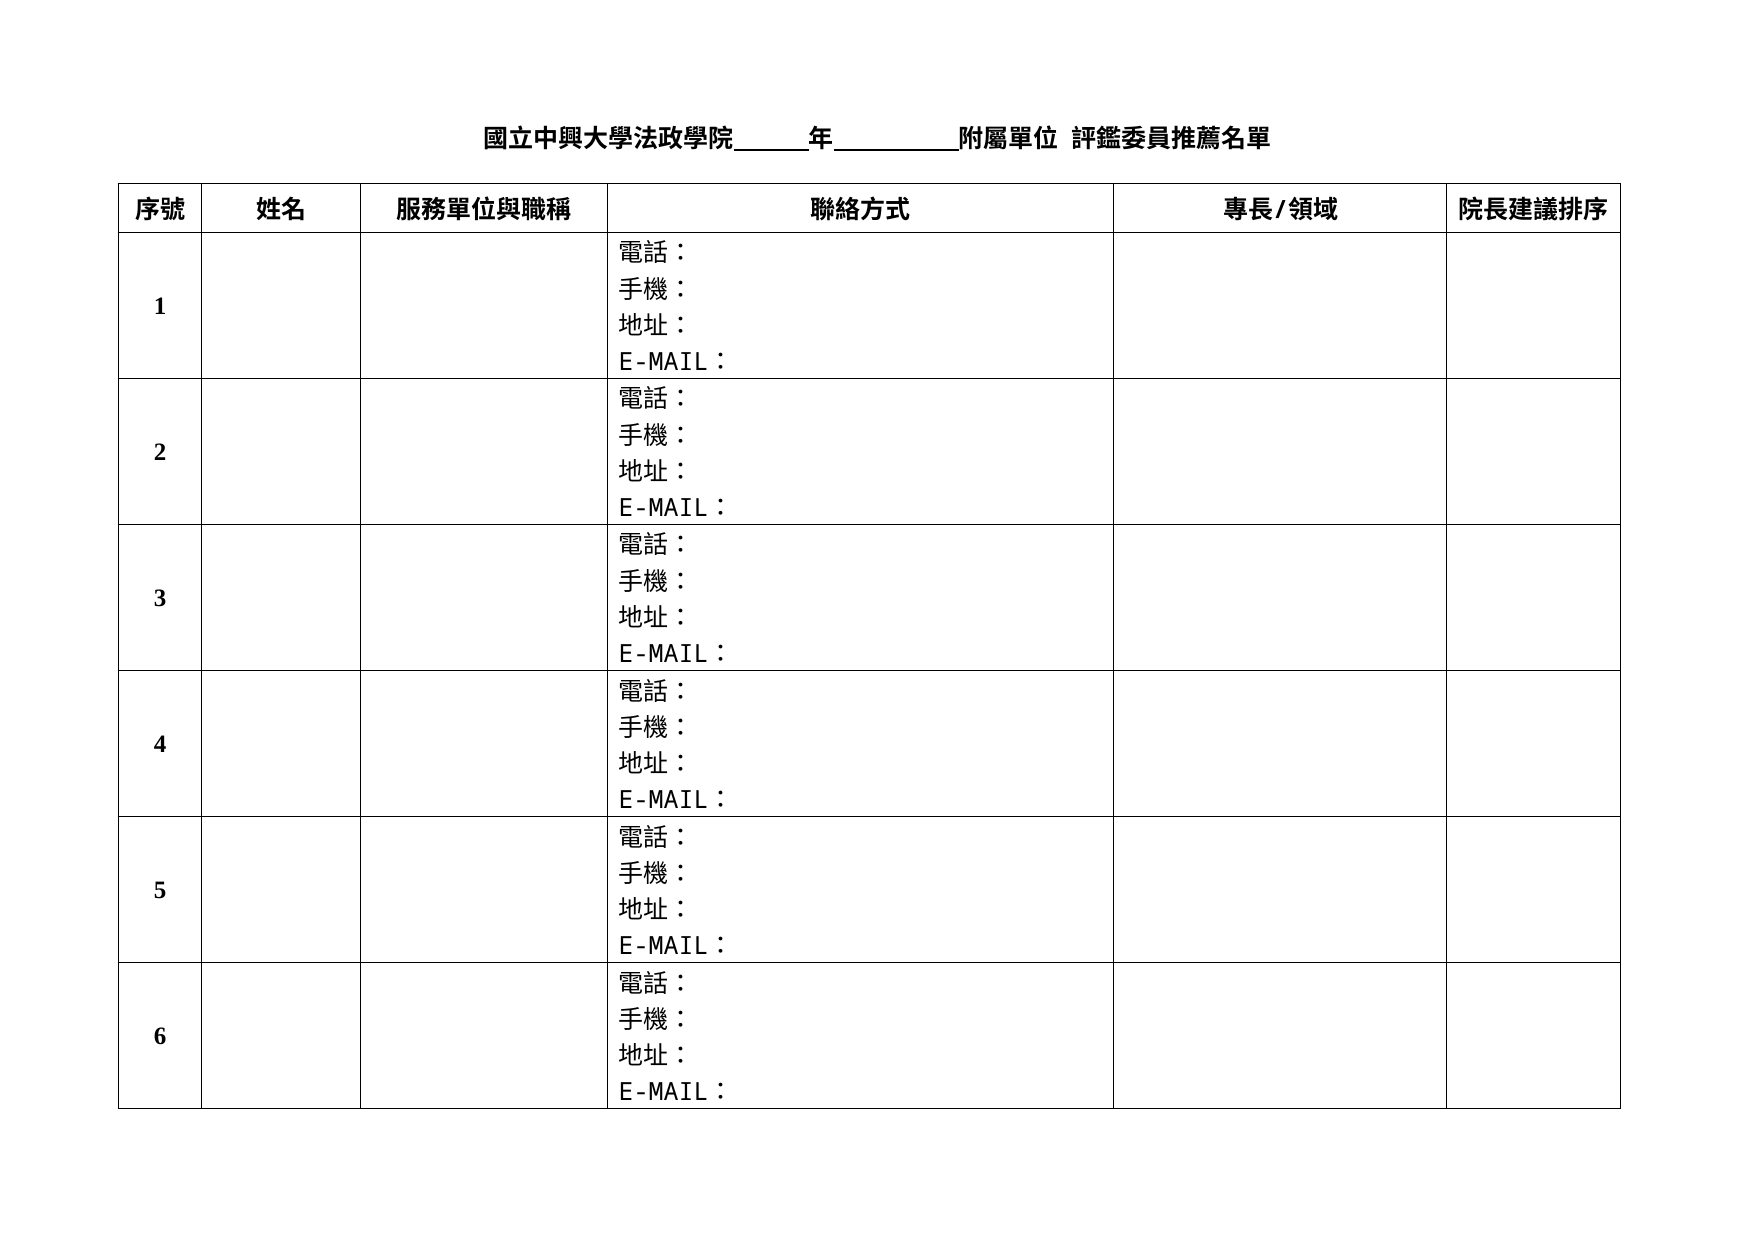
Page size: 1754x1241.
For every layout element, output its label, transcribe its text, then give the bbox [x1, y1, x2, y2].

table_cell [202, 671, 360, 816]
table_cell [361, 379, 607, 524]
table_cell [1447, 963, 1620, 1108]
table_cell [361, 671, 607, 816]
table_cell 電話： 手機： 地址： E-MAIL： [608, 963, 1113, 1108]
table_cell [202, 817, 360, 962]
table_cell 電話： 手機： 地址： E-MAIL： [608, 671, 1113, 816]
table_header 姓名 [202, 184, 360, 232]
table_cell 4 [119, 671, 201, 816]
table_cell [1114, 233, 1446, 378]
table_cell 電話： 手機： 地址： E-MAIL： [608, 525, 1113, 670]
table_header 序號 [119, 184, 201, 232]
table_cell [1114, 963, 1446, 1108]
table_cell [202, 963, 360, 1108]
table_cell [1447, 525, 1620, 670]
table_cell [1114, 817, 1446, 962]
table_cell 電話： 手機： 地址： E-MAIL： [608, 817, 1113, 962]
table_cell [361, 963, 607, 1108]
table_cell 5 [119, 817, 201, 962]
table_header 服務單位與職稱 [361, 184, 607, 232]
table_cell [361, 817, 607, 962]
table_cell [202, 525, 360, 670]
table_cell 電話： 手機： 地址： E-MAIL： [608, 379, 1113, 524]
table_cell 1 [119, 233, 201, 378]
table_cell 電話： 手機： 地址： E-MAIL： [608, 233, 1113, 378]
table_cell 2 [119, 379, 201, 524]
table_cell [1114, 379, 1446, 524]
table_cell [361, 233, 607, 378]
table_cell [202, 233, 360, 378]
text 國立中興大學法政學院 年 附屬單位 評鑑委員推薦名單 [118, 118, 1636, 154]
table_cell [1114, 671, 1446, 816]
table_cell 6 [119, 963, 201, 1108]
table_cell [1447, 671, 1620, 816]
table_header 院長建議排序 [1447, 184, 1620, 232]
table_cell [202, 379, 360, 524]
table_header 專長/領域 [1114, 184, 1446, 232]
table_cell [1447, 817, 1620, 962]
table_cell 3 [119, 525, 201, 670]
table_header 聯絡方式 [608, 184, 1113, 232]
table_cell [1114, 525, 1446, 670]
table_cell [1447, 233, 1620, 378]
table_cell [1447, 379, 1620, 524]
table_cell [361, 525, 607, 670]
